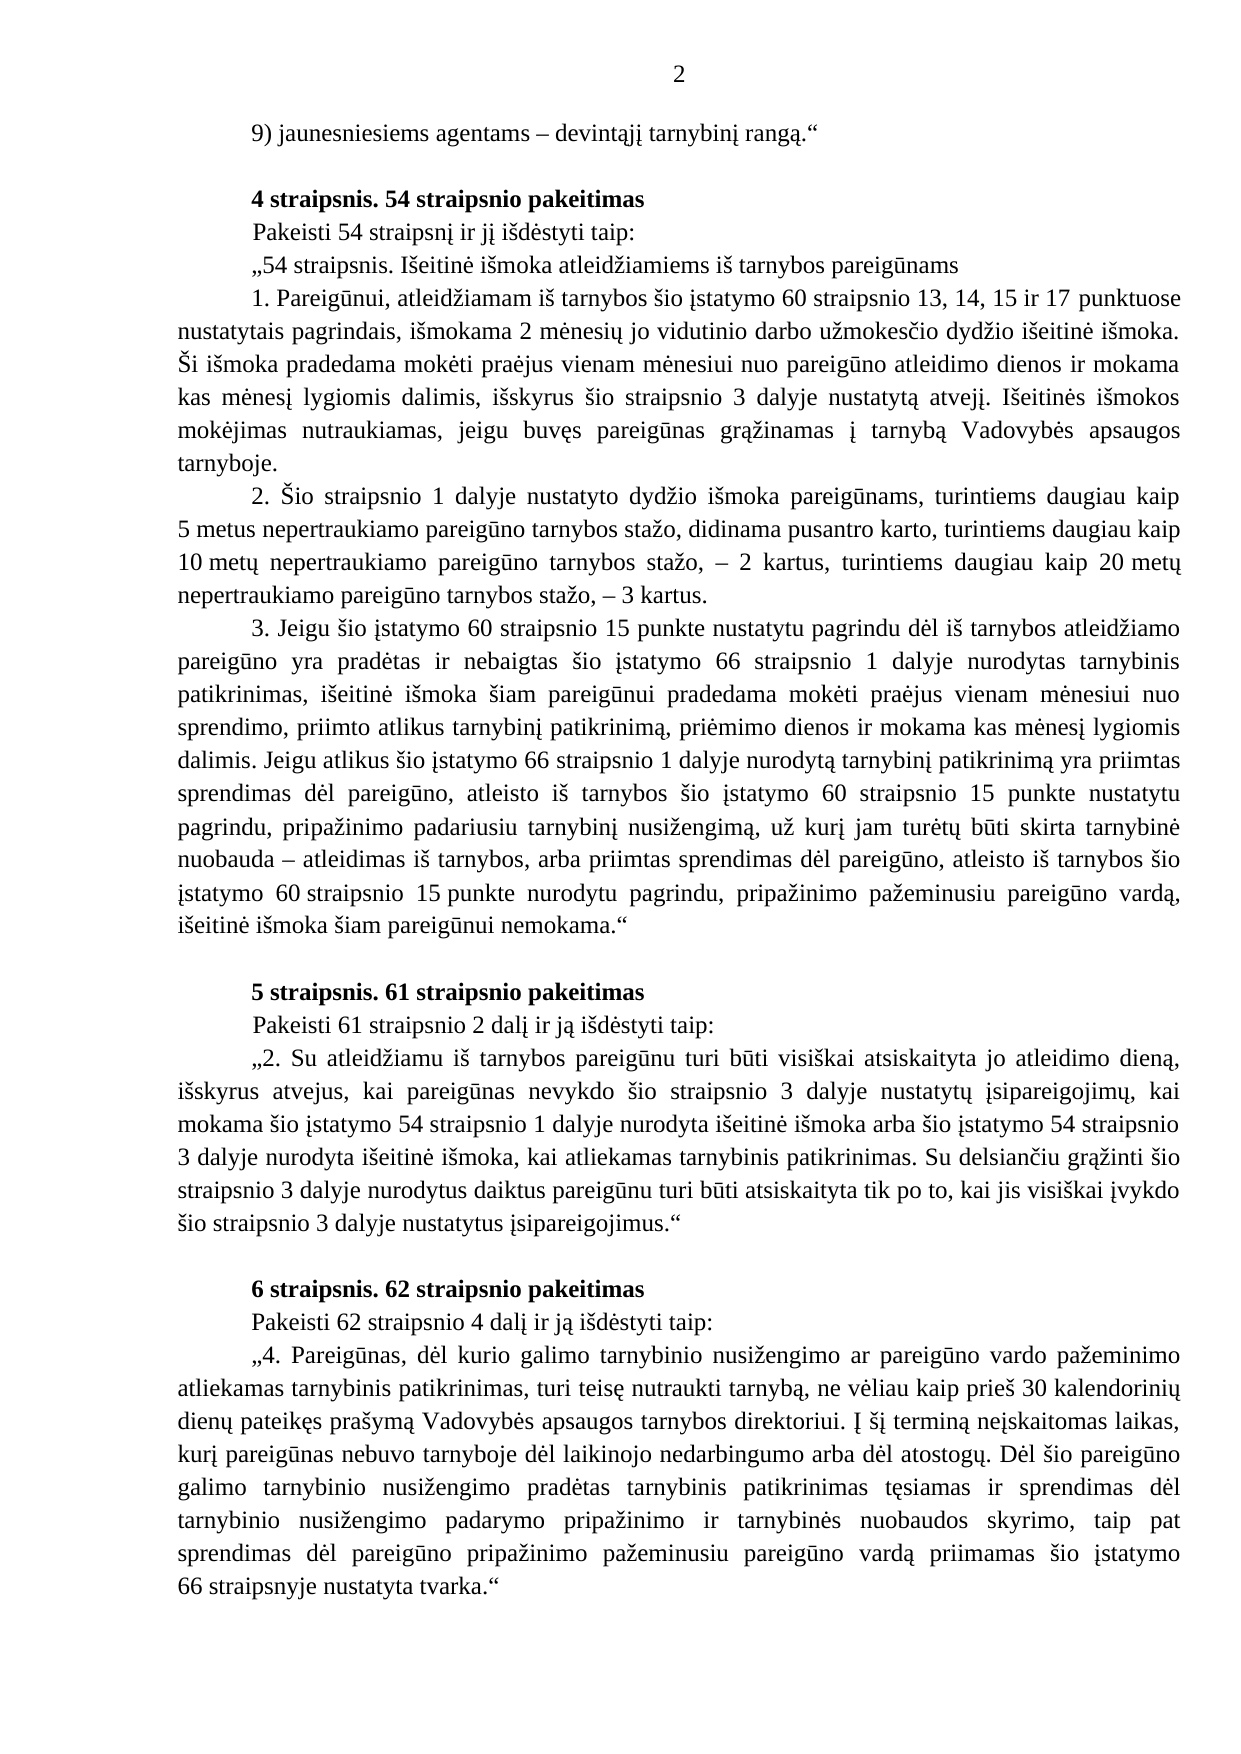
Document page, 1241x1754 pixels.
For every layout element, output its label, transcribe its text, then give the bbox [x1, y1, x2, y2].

text „54 straipsnis. Išeitinė išmoka atleidžiamiems iš tarnybos pareigūnams [177, 250, 1181, 279]
text 3. Jeigu šio įstatymo 60 straipsnio 15 punkte nustatytu pagrindu dėl iš tarnybos atleidžiamo pareigūno yra pradėtas ir nebaigtas šio įstatymo 66 straipsnio 1 dalyje nurodytas tarnybinis patikrinimas, išeitinė išmoka šiam pareigūnui pradedama mokėti praėjus vienam mėnesiui nuo sprendimo, priimto atlikus tarnybinį patikrinimą, priėmimo dienos ir mokama kas mėnesį lygiomis dalimis. Jeigu atlikus šio įstatymo 66 straipsnio 1 dalyje nurodytą tarnybinį patikrinimą yra priimtas sprendimas dėl pareigūno, atleisto iš tarnybos šio įstatymo 60 straipsnio 15 punkte nustatytu pagrindu, pripažinimo padariusiu tarnybinį nusižengimą, už kurį jam turėtų būti skirta tarnybinė nuobauda – atleidimas iš tarnybos, arba priimtas sprendimas dėl pareigūno, atleisto iš tarnybos šio įstatymo 60 straipsnio 15 punkte nurodytu pagrindu, pripažinimo pažeminusiu pareigūno vardą, išeitinė išmoka šiam pareigūnui nemokama.“ [177, 613, 1181, 939]
text Pakeisti 62 straipsnio 4 dalį ir ją išdėstyti taip: [177, 1307, 1181, 1336]
text 9) jaunesniesiems agentams – devintąjį tarnybinį rangą.“ [177, 118, 1181, 147]
text „4. Pareigūnas, dėl kurio galimo tarnybinio nusižengimo ar pareigūno vardo pažeminimo atliekamas tarnybinis patikrinimas, turi teisę nutraukti tarnybą, ne vėliau kaip prieš 30 kalendorinių dienų pateikęs prašymą Vadovybės apsaugos tarnybos direktoriui. Į šį terminą neįskaitomas laikas, kurį pareigūnas nebuvo tarnyboje dėl laikinojo nedarbingumo arba dėl atostogų. Dėl šio pareigūno galimo tarnybinio nusižengimo pradėtas tarnybinis patikrinimas tęsiamas ir sprendimas dėl tarnybinio nusižengimo padarymo pripažinimo ir tarnybinės nuobaudos skyrimo, taip pat sprendimas dėl pareigūno pripažinimo pažeminusiu pareigūno vardą priimamas šio įstatymo 66 straipsnyje nustatyta tvarka.“ [177, 1340, 1181, 1600]
text 1. Pareigūnui, atleidžiamam iš tarnybos šio įstatymo 60 straipsnio 13, 14, 15 ir 17 punktuose nustatytais pagrindais, išmokama 2 mėnesių jo vidutinio darbo užmokesčio dydžio išeitinė išmoka. Ši išmoka pradedama mokėti praėjus vienam mėnesiui nuo pareigūno atleidimo dienos ir mokama kas mėnesį lygiomis dalimis, išskyrus šio straipsnio 3 dalyje nustatytą atvejį. Išeitinės išmokos mokėjimas nutraukiamas, jeigu buvęs pareigūnas grąžinamas į tarnybą Vadovybės apsaugos tarnyboje. [177, 283, 1181, 477]
text Pakeisti 61 straipsnio 2 dalį ir ją išdėstyti taip: [252, 1010, 1181, 1038]
text Pakeisti 54 straipsnį ir jį išdėstyti taip: [252, 217, 1181, 246]
text 5 straipsnis. 61 straipsnio pakeitimas [251, 977, 1181, 1005]
text 2. Šio straipsnio 1 dalyje nustatyto dydžio išmoka pareigūnams, turintiems daugiau kaip 5 metus nepertraukiamo pareigūno tarnybos stažo, didinama pusantro karto, turintiems daugiau kaip 10 metų nepertraukiamo pareigūno tarnybos stažo, – 2 kartus, turintiems daugiau kaip 20 metų nepertraukiamo pareigūno tarnybos stažo, – 3 kartus. [177, 481, 1181, 609]
text 6 straipsnis. 62 straipsnio pakeitimas [177, 1274, 1181, 1303]
text 4 straipsnis. 54 straipsnio pakeitimas [251, 184, 1181, 213]
text „2. Su atleidžiamu iš tarnybos pareigūnu turi būti visiškai atsiskaityta jo atleidimo dieną, išskyrus atvejus, kai pareigūnas nevykdo šio straipsnio 3 dalyje nustatytų įsipareigojimų, kai mokama šio įstatymo 54 straipsnio 1 dalyje nurodyta išeitinė išmoka arba šio įstatymo 54 straipsnio 3 dalyje nurodyta išeitinė išmoka, kai atliekamas tarnybinis patikrinimas. Su delsiančiu grąžinti šio straipsnio 3 dalyje nurodytus daiktus pareigūnu turi būti atsiskaityta tik po to, kai jis visiškai įvykdo šio straipsnio 3 dalyje nustatytus įsipareigojimus.“ [177, 1043, 1181, 1237]
